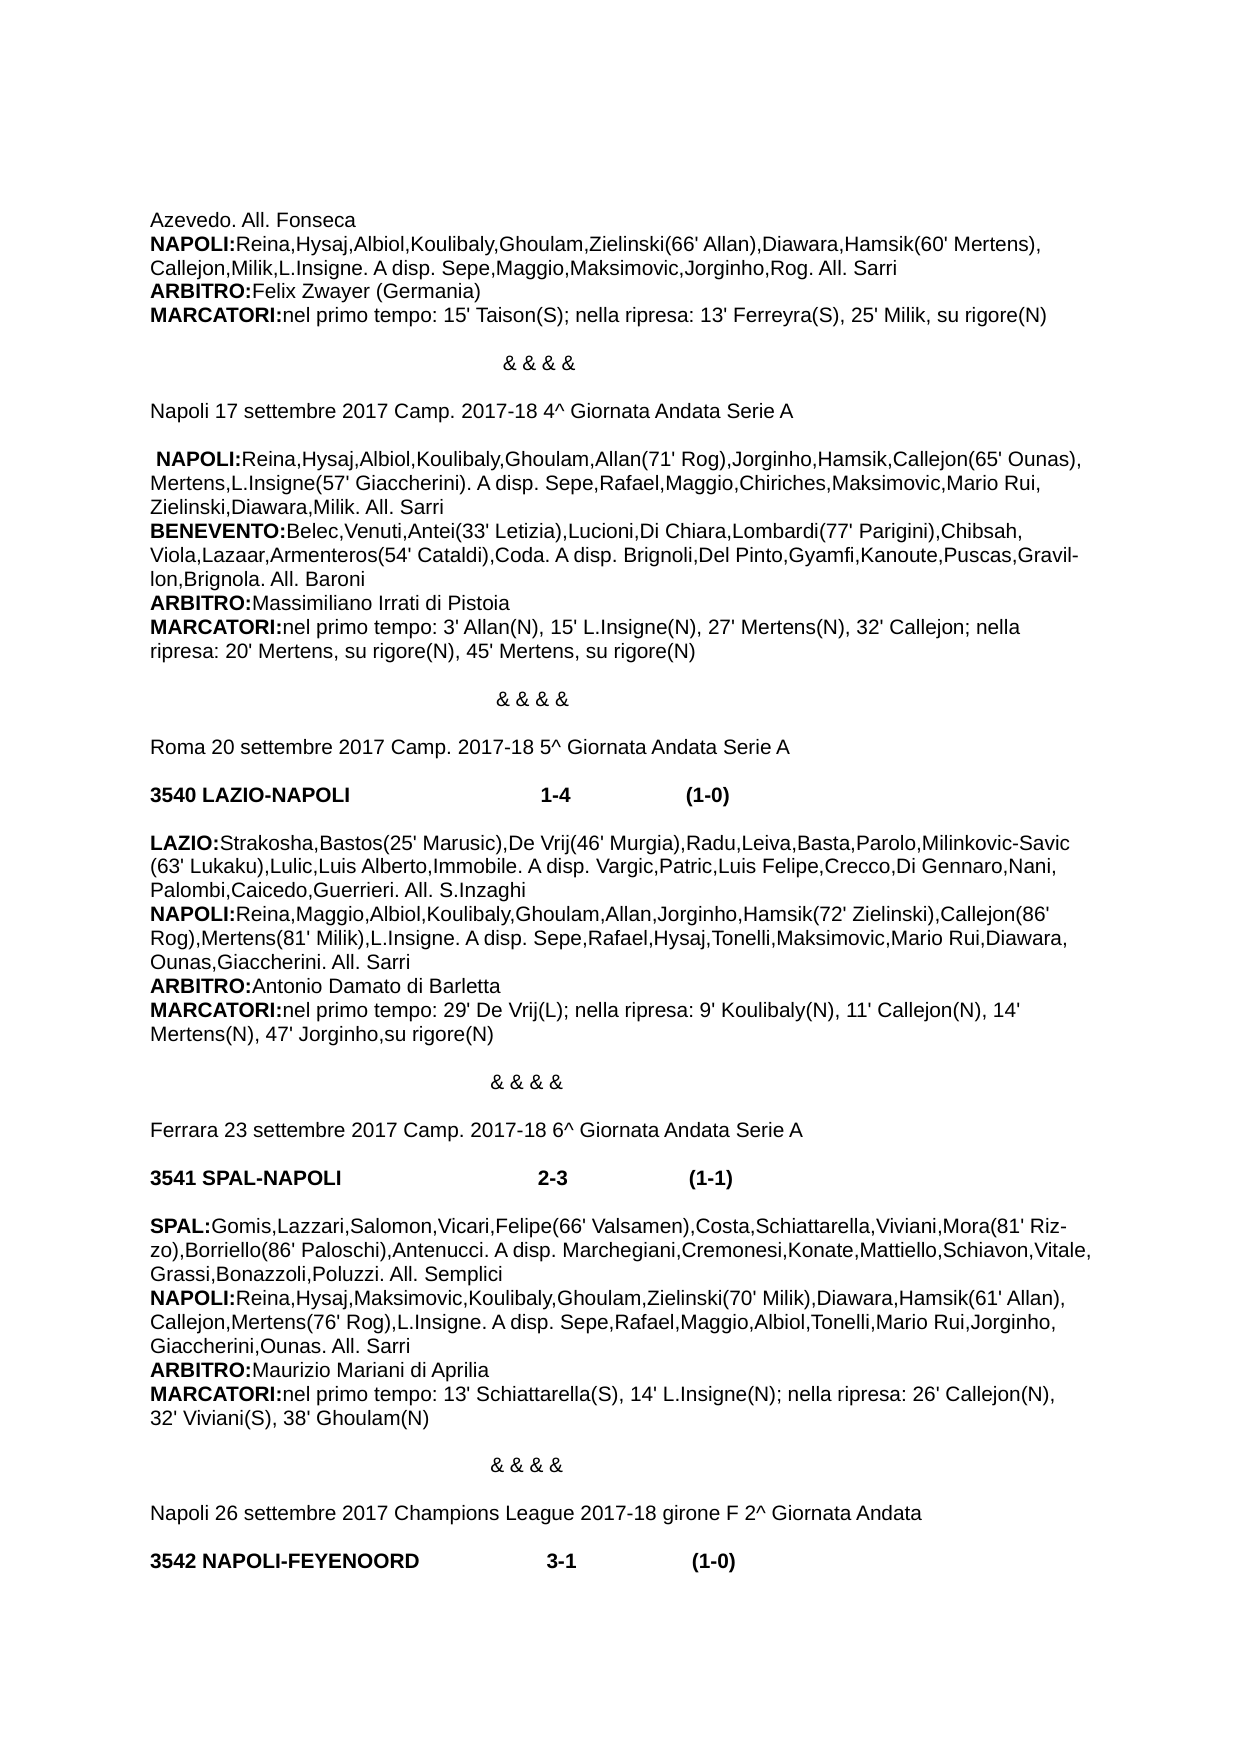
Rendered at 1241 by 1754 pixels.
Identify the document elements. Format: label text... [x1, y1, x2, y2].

text & & & & [150, 351, 1120, 375]
text NAPOLI:Reina,Maggio,Albiol,Koulibaly,Ghoulam,Allan,Jorginho,Hamsik(72' Zielinski),Callejon(86' [150, 902, 1120, 926]
text ripresa: 20' Mertens, su rigore(N), 45' Mertens, su rigore(N) [150, 639, 1120, 663]
text Ounas,Giaccherini. All. Sarri [150, 950, 1120, 974]
text lon,Brignola. All. Baroni [150, 567, 1120, 591]
text NAPOLI:Reina,Hysaj,Maksimovic,Koulibaly,Ghoulam,Zielinski(70' Milik),Diawara,Hamsik(61' Allan), [150, 1286, 1120, 1309]
text MARCATORI:nel primo tempo: 13' Schiattarella(S), 14' L.Insigne(N); nella ripresa: 26' Callejon(N), [150, 1381, 1120, 1405]
text 3541 SPAL-NAPOLI 2-3 (1-1) [150, 1166, 1120, 1190]
text Callejon,Mertens(76' Rog),L.Insigne. A disp. Sepe,Rafael,Maggio,Albiol,Tonelli,Mario Rui,Jorginho, [150, 1309, 1120, 1333]
text SPAL:Gomis,Lazzari,Salomon,Vicari,Felipe(66' Valsamen),Costa,Schiattarella,Viviani,Mora(81' Riz- [150, 1214, 1120, 1238]
text Mertens,L.Insigne(57' Giaccherini). A disp. Sepe,Rafael,Maggio,Chiriches,Maksimovic,Mario Rui, [150, 471, 1120, 495]
text Azevedo. All. Fonseca [150, 207, 1120, 231]
text Napoli 17 settembre 2017 Camp. 2017-18 4^ Giornata Andata Serie A [150, 399, 1120, 423]
text LAZIO:Strakosha,Bastos(25' Marusic),De Vrij(46' Murgia),Radu,Leiva,Basta,Parolo,Milinkovic-Savic [150, 830, 1120, 854]
text MARCATORI:nel primo tempo: 29' De Vrij(L); nella ripresa: 9' Koulibaly(N), 11' Callejon(N), 14' [150, 998, 1120, 1022]
text (63' Lukaku),Lulic,Luis Alberto,Immobile. A disp. Vargic,Patric,Luis Felipe,Crecco,Di Gennaro,Nani, [150, 854, 1120, 878]
text Napoli 26 settembre 2017 Champions League 2017-18 girone F 2^ Giornata Andata [150, 1501, 1120, 1525]
text & & & & [150, 1070, 1120, 1094]
text Giaccherini,Ounas. All. Sarri [150, 1333, 1120, 1357]
text Zielinski,Diawara,Milik. All. Sarri [150, 495, 1120, 519]
text NAPOLI:Reina,Hysaj,Albiol,Koulibaly,Ghoulam,Zielinski(66' Allan),Diawara,Hamsik(60' Mertens), [150, 231, 1120, 255]
text Rog),Mertens(81' Milik),L.Insigne. A disp. Sepe,Rafael,Hysaj,Tonelli,Maksimovic,Mario Rui,Diawara, [150, 926, 1120, 950]
text Ferrara 23 settembre 2017 Camp. 2017-18 6^ Giornata Andata Serie A [150, 1118, 1120, 1142]
text 3542 NAPOLI-FEYENOORD 3-1 (1-0) [150, 1549, 1120, 1573]
text 32' Viviani(S), 38' Ghoulam(N) [150, 1405, 1120, 1429]
text Grassi,Bonazzoli,Poluzzi. All. Semplici [150, 1262, 1120, 1286]
text BENEVENTO:Belec,Venuti,Antei(33' Letizia),Lucioni,Di Chiara,Lombardi(77' Parigini),Chibsah, [150, 519, 1120, 543]
text MARCATORI:nel primo tempo: 15' Taison(S); nella ripresa: 13' Ferreyra(S), 25' Milik, su rigore(N) [150, 303, 1120, 327]
text MARCATORI:nel primo tempo: 3' Allan(N), 15' L.Insigne(N), 27' Mertens(N), 32' Callejon; nella [150, 615, 1120, 639]
text & & & & [150, 1453, 1120, 1477]
text & & & & [150, 687, 1120, 711]
text NAPOLI:Reina,Hysaj,Albiol,Koulibaly,Ghoulam,Allan(71' Rog),Jorginho,Hamsik,Callejon(65' Ounas), [150, 447, 1120, 471]
text Mertens(N), 47' Jorginho,su rigore(N) [150, 1022, 1120, 1046]
text ARBITRO:Felix Zwayer (Germania) [150, 279, 1120, 303]
text Roma 20 settembre 2017 Camp. 2017-18 5^ Giornata Andata Serie A [150, 734, 1120, 758]
text Viola,Lazaar,Armenteros(54' Cataldi),Coda. A disp. Brignoli,Del Pinto,Gyamfi,Kanoute,Puscas,Gravil- [150, 543, 1120, 567]
text ARBITRO:Antonio Damato di Barletta [150, 974, 1120, 998]
text Callejon,Milik,L.Insigne. A disp. Sepe,Maggio,Maksimovic,Jorginho,Rog. All. Sarri [150, 255, 1120, 279]
text zo),Borriello(86' Paloschi),Antenucci. A disp. Marchegiani,Cremonesi,Konate,Mattiello,Schiavon,Vitale, [150, 1238, 1120, 1262]
text 3540 LAZIO-NAPOLI 1-4 (1-0) [150, 782, 1120, 806]
text ARBITRO:Maurizio Mariani di Aprilia [150, 1357, 1120, 1381]
text Palombi,Caicedo,Guerrieri. All. S.Inzaghi [150, 878, 1120, 902]
text ARBITRO:Massimiliano Irrati di Pistoia [150, 591, 1120, 615]
